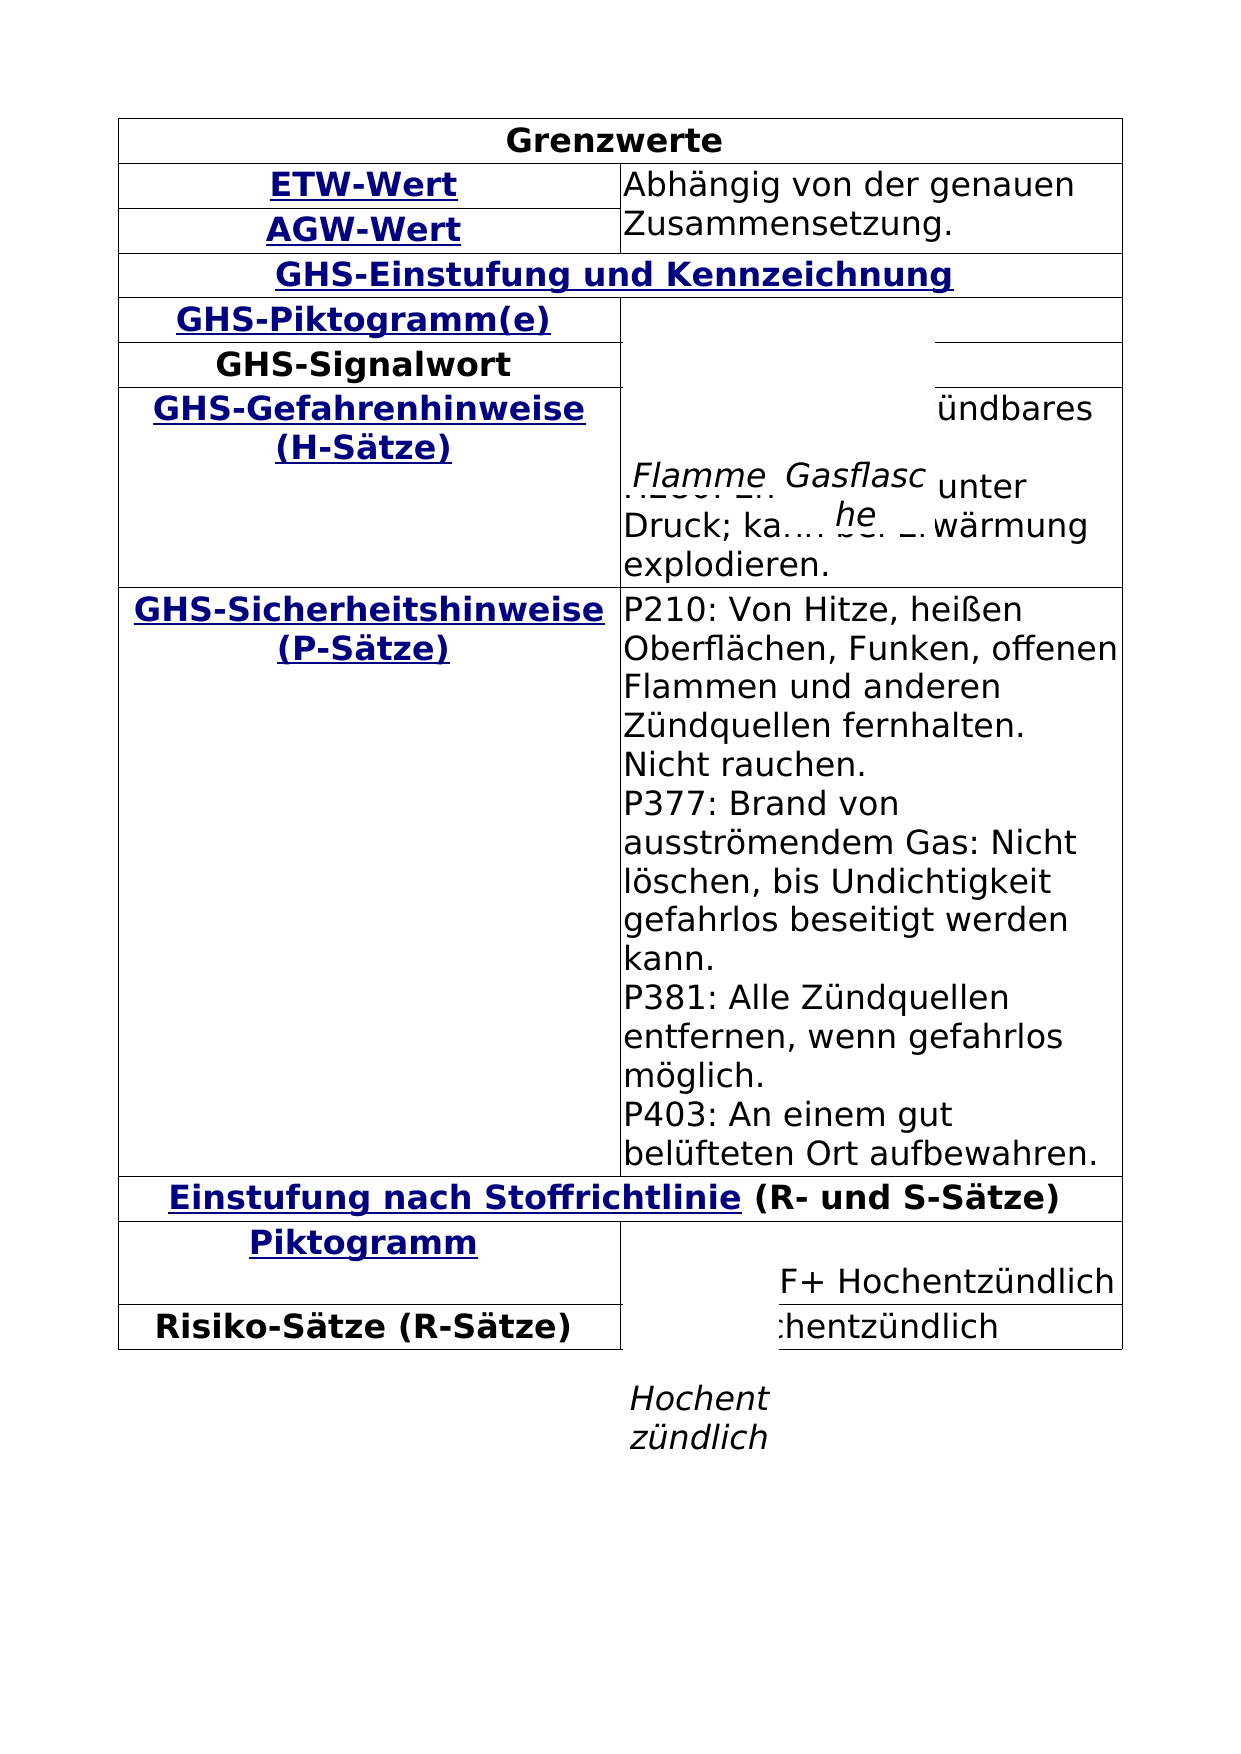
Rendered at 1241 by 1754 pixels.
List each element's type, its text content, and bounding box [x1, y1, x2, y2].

table_cell Piktogramm [119, 1222, 620, 1304]
table_cell GHS-Gefahrenhinweise (H-Sätze) [119, 388, 620, 587]
table_cell [621, 298, 1122, 534]
table_cell AGW-Wert [119, 209, 620, 252]
table_cell ETW-Wert [119, 164, 620, 208]
table_cell GHS-Einstufung und Kennzeichnung [119, 254, 1122, 297]
table_cell Risiko-Sätze (R-Sätze) [119, 1305, 620, 1349]
table_cell GHS-Signalwort [119, 343, 620, 387]
table_cell H220: Extrem entzündbares Gas. H280: Enthält Gas unter Druck; kann bei Erwärmung explodieren. [621, 388, 1122, 587]
table_cell Einstufung nach Stoffrichtlinie (R- und S-Sätze) [119, 1177, 1122, 1221]
table_cell R 12: Hochentzündlich [779, 1305, 1122, 1349]
table_cell P210: Von Hitze, heißen Oberflächen, Funken, offenen Flammen und anderen Zündquellen fernhalten. Nicht rauchen. P377: Brand von ausströmendem Gas: Nicht löschen, bis Undichtigkeit gefahrlos beseitigt werden kann. P381: Alle Zündquellen entfernen, wenn gefahrlos möglich. P403: An einem gut belüfteten Ort aufbewahren. [621, 588, 1122, 1176]
table_cell F+ Hochentzündlich [621, 1222, 1122, 1458]
table_cell GHS-Piktogramm(e) [119, 298, 620, 342]
table_cell Gefahr [935, 343, 1122, 387]
table_cell GHS-Sicherheitshinweise (P-Sätze) [119, 588, 620, 1176]
table_cell Abhängig von der genauen Zusammensetzung. [621, 164, 1122, 252]
table_cell Grenzwerte [119, 119, 1122, 163]
